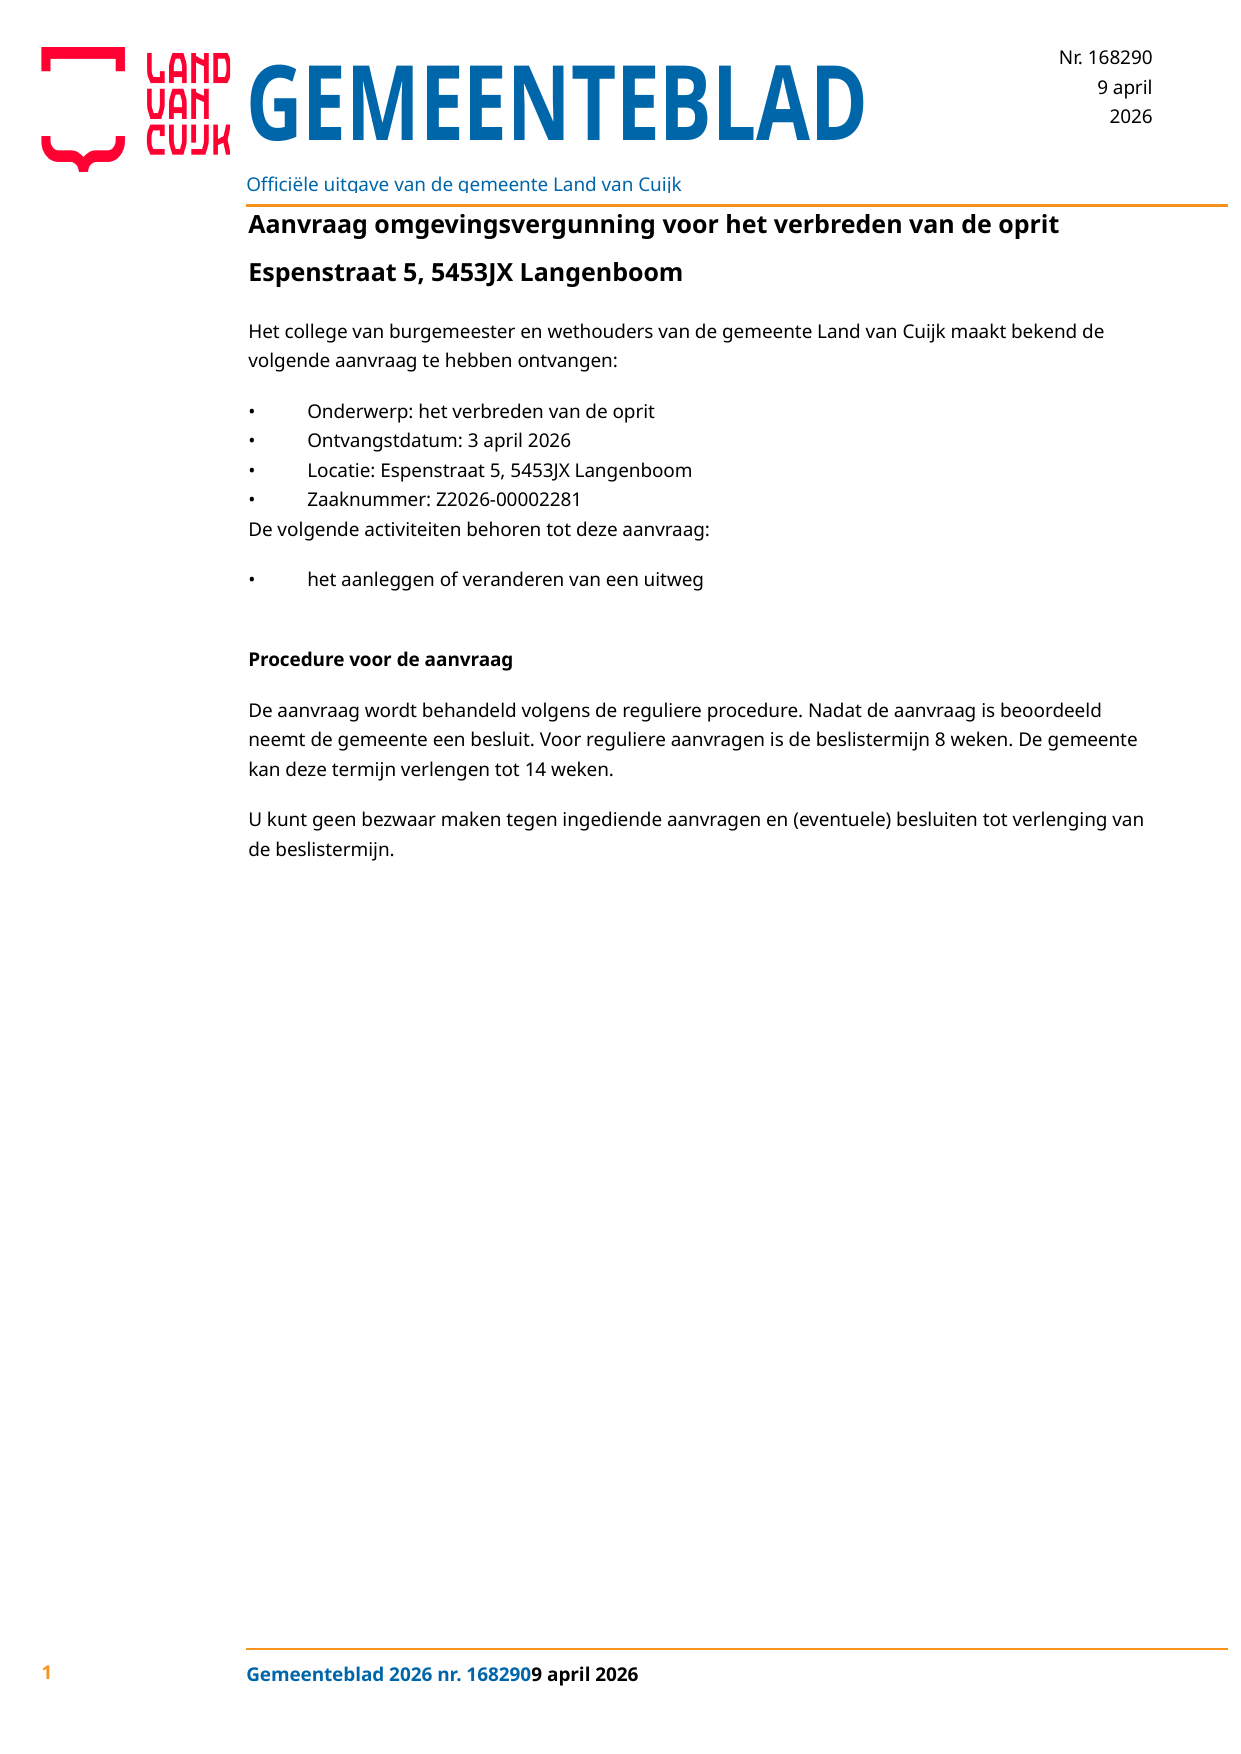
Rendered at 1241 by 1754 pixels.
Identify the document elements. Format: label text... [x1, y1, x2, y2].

picture [41, 47, 231, 172]
text De volgende activiteiten behoren tot deze aanvraag: [248, 516, 1152, 542]
list Ontvangstdatum: 3 april 2026 [248, 427, 1152, 453]
text De aanvraag wordt behandeld volgens de reguliere procedure. Nadat de aanvraag is beoordeeld neemt de gemeente een besluit. Voor reguliere aanvragen is de beslistermijn 8 weken. De gemeente kan deze termijn verlengen tot 14 weken. [248, 697, 1152, 782]
list Zaaknummer: Z2026-00002281 [248, 487, 1152, 512]
text Het college van burgemeester en wethouders van de gemeente Land van Cuijk maakt bekend de volgende aanvraag te hebben ontvangen: [248, 318, 1152, 373]
text Aanvraag omgevingsvergunning voor het verbreden van de oprit Espenstraat 5, 5453JX Langenboom [248, 207, 1152, 288]
list Locatie: Espenstraat 5, 5453JX Langenboom [248, 457, 1152, 483]
text U kunt geen bezwaar maken tegen ingediende aanvragen en (eventuele) besluiten tot verlenging van de beslistermijn. [248, 807, 1152, 862]
text Procedure voor de aanvraag [248, 647, 1152, 672]
list Onderwerp: het verbreden van de oprit [248, 398, 1152, 424]
list het aanleggen of veranderen van een uitweg [248, 567, 1152, 592]
